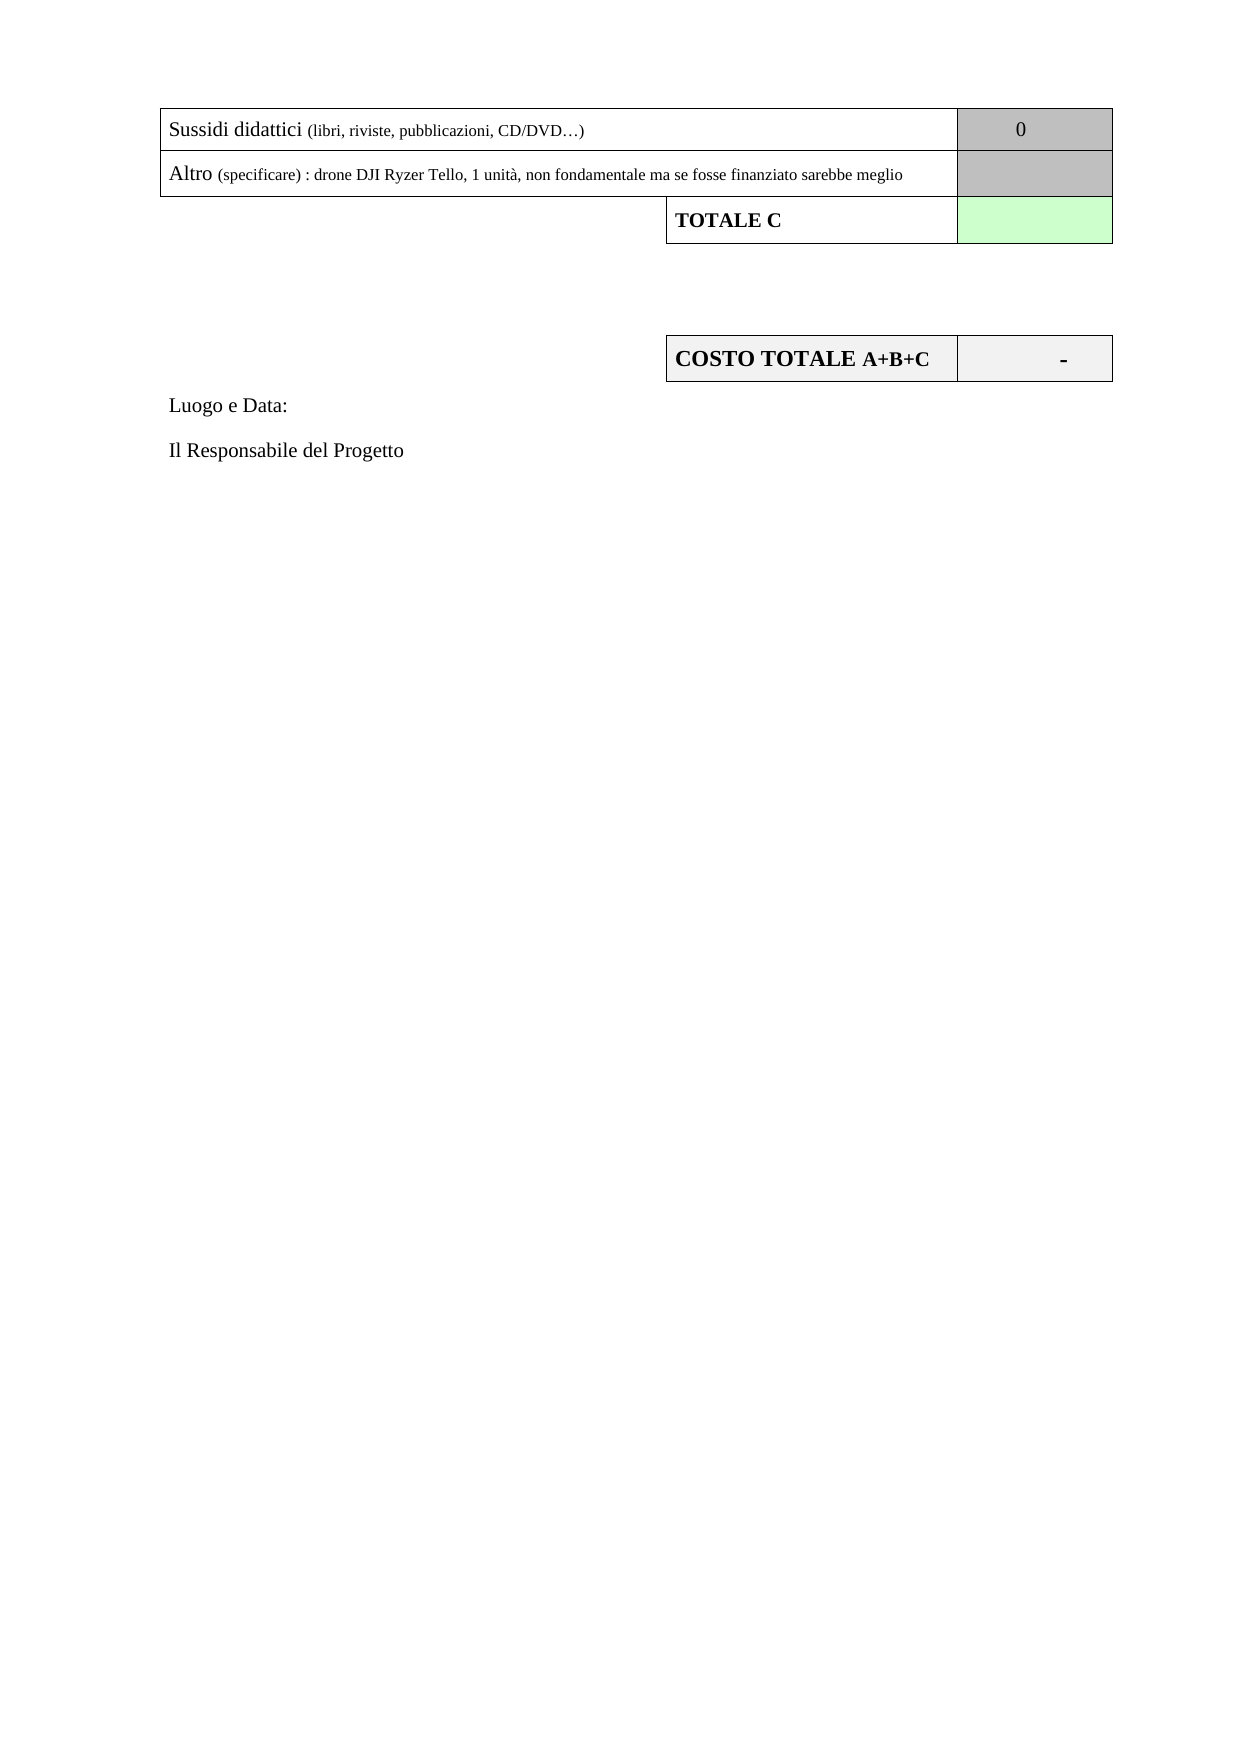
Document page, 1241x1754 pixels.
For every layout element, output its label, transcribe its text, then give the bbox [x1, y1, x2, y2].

table_cell [160, 289, 538, 334]
table_cell [538, 335, 666, 381]
table_cell [538, 381, 666, 427]
table_cell [957, 382, 1112, 427]
table_cell [957, 473, 1112, 518]
table_cell [845, 289, 957, 334]
table_cell [666, 382, 825, 427]
table_cell [666, 473, 825, 518]
table_cell Luogo e Data: [160, 381, 538, 427]
table_cell [958, 151, 1112, 196]
table_cell [825, 428, 844, 473]
table_cell [957, 428, 1112, 473]
table_cell [538, 243, 666, 289]
table_cell [160, 335, 538, 381]
table_cell [666, 244, 825, 289]
table_cell Il Responsabile del Progetto [160, 428, 538, 473]
table_cell [825, 244, 844, 289]
table_cell [825, 473, 844, 518]
table_cell [957, 244, 1112, 289]
table_cell [538, 289, 666, 334]
table_cell Altro (specificare) : drone DJI Ryzer Tello, 1 unità, non fondamentale ma se fosse finanziato sarebbe meglio [161, 151, 957, 196]
table_cell [538, 428, 666, 473]
table_cell - [958, 336, 1112, 381]
table_cell [825, 289, 844, 334]
table_cell [845, 473, 957, 518]
table_cell [160, 197, 538, 243]
table_cell [958, 197, 1112, 243]
table_cell [666, 289, 825, 334]
table_cell [845, 382, 957, 427]
table_cell [825, 197, 844, 243]
table_cell 0 [958, 109, 1112, 150]
table_cell [538, 197, 666, 243]
table_cell [825, 382, 844, 427]
table_cell [666, 428, 825, 473]
table_cell [845, 197, 957, 243]
table_cell [160, 243, 538, 289]
table_cell [160, 473, 666, 518]
table_cell Sussidi didattici (libri, riviste, pubblicazioni, CD/DVD…) [161, 109, 957, 150]
table_cell [845, 244, 957, 289]
table_cell [845, 428, 957, 473]
table_cell COSTO TOTALE A+B+C [667, 336, 957, 381]
table_cell [957, 289, 1112, 334]
table_cell TOTALE C [667, 197, 825, 243]
